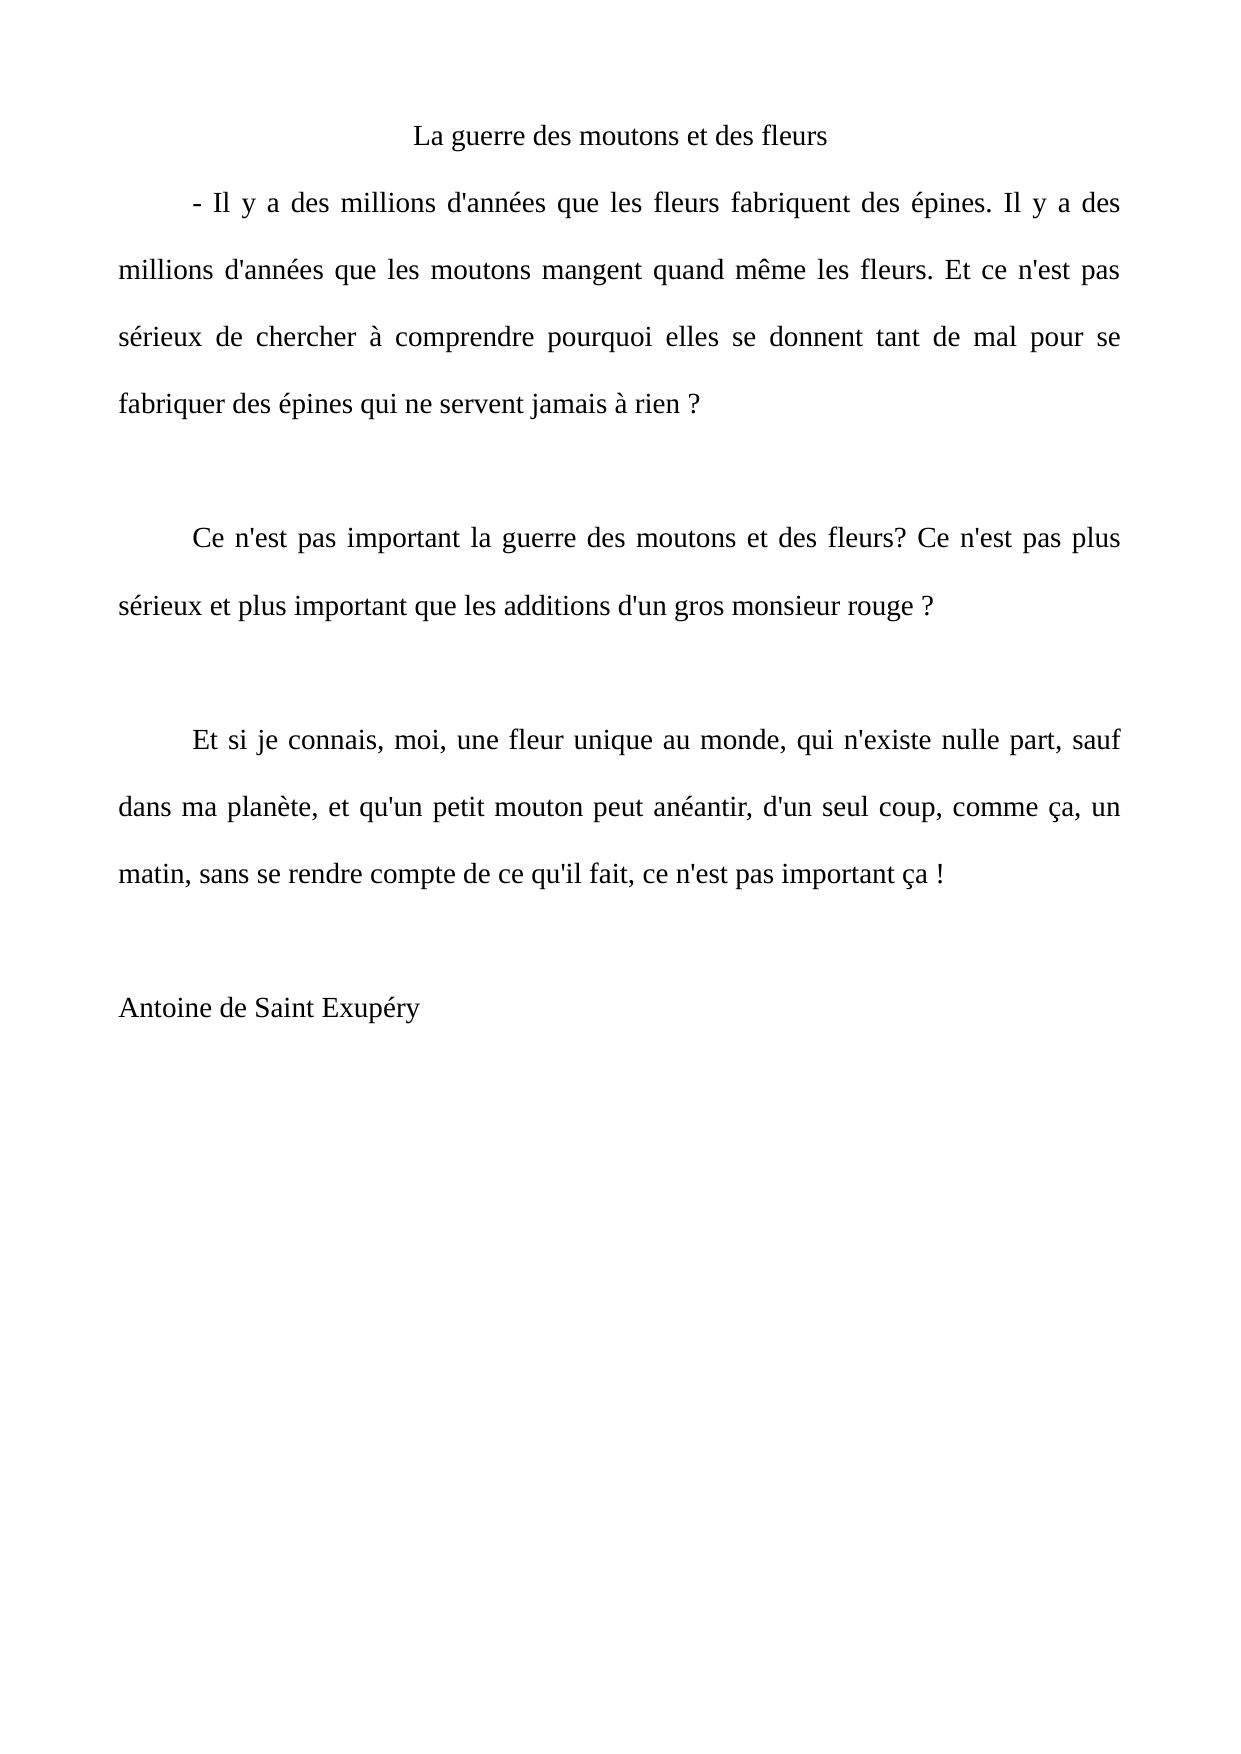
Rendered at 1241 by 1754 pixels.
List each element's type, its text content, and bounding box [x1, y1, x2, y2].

text - Il y a des millions d'années que les fleurs fabriquent des épines. Il y a des millions d'années que les moutons mangent quand même les fleurs. Et ce n'est pas sérieux de chercher à comprendre pourquoi elles se donnent tant de mal pour se fabriquer des épines qui ne servent jamais à rien ? [118, 185, 1122, 420]
text Ce n'est pas important la guerre des moutons et des fleurs? Ce n'est pas plus sérieux et plus important que les additions d'un gros monsieur rouge ? [118, 521, 1122, 621]
text Et si je connais, moi, une fleur unique au monde, qui n'existe nulle part, sauf dans ma planète, et qu'un petit mouton peut anéantir, d'un seul coup, comme ça, un matin, sans se rendre compte de ce qu'il fait, ce n'est pas important ça ! [118, 722, 1122, 889]
text Antoine de Saint Exupéry [118, 990, 1122, 1024]
text La guerre des moutons et des fleurs [118, 118, 1122, 152]
